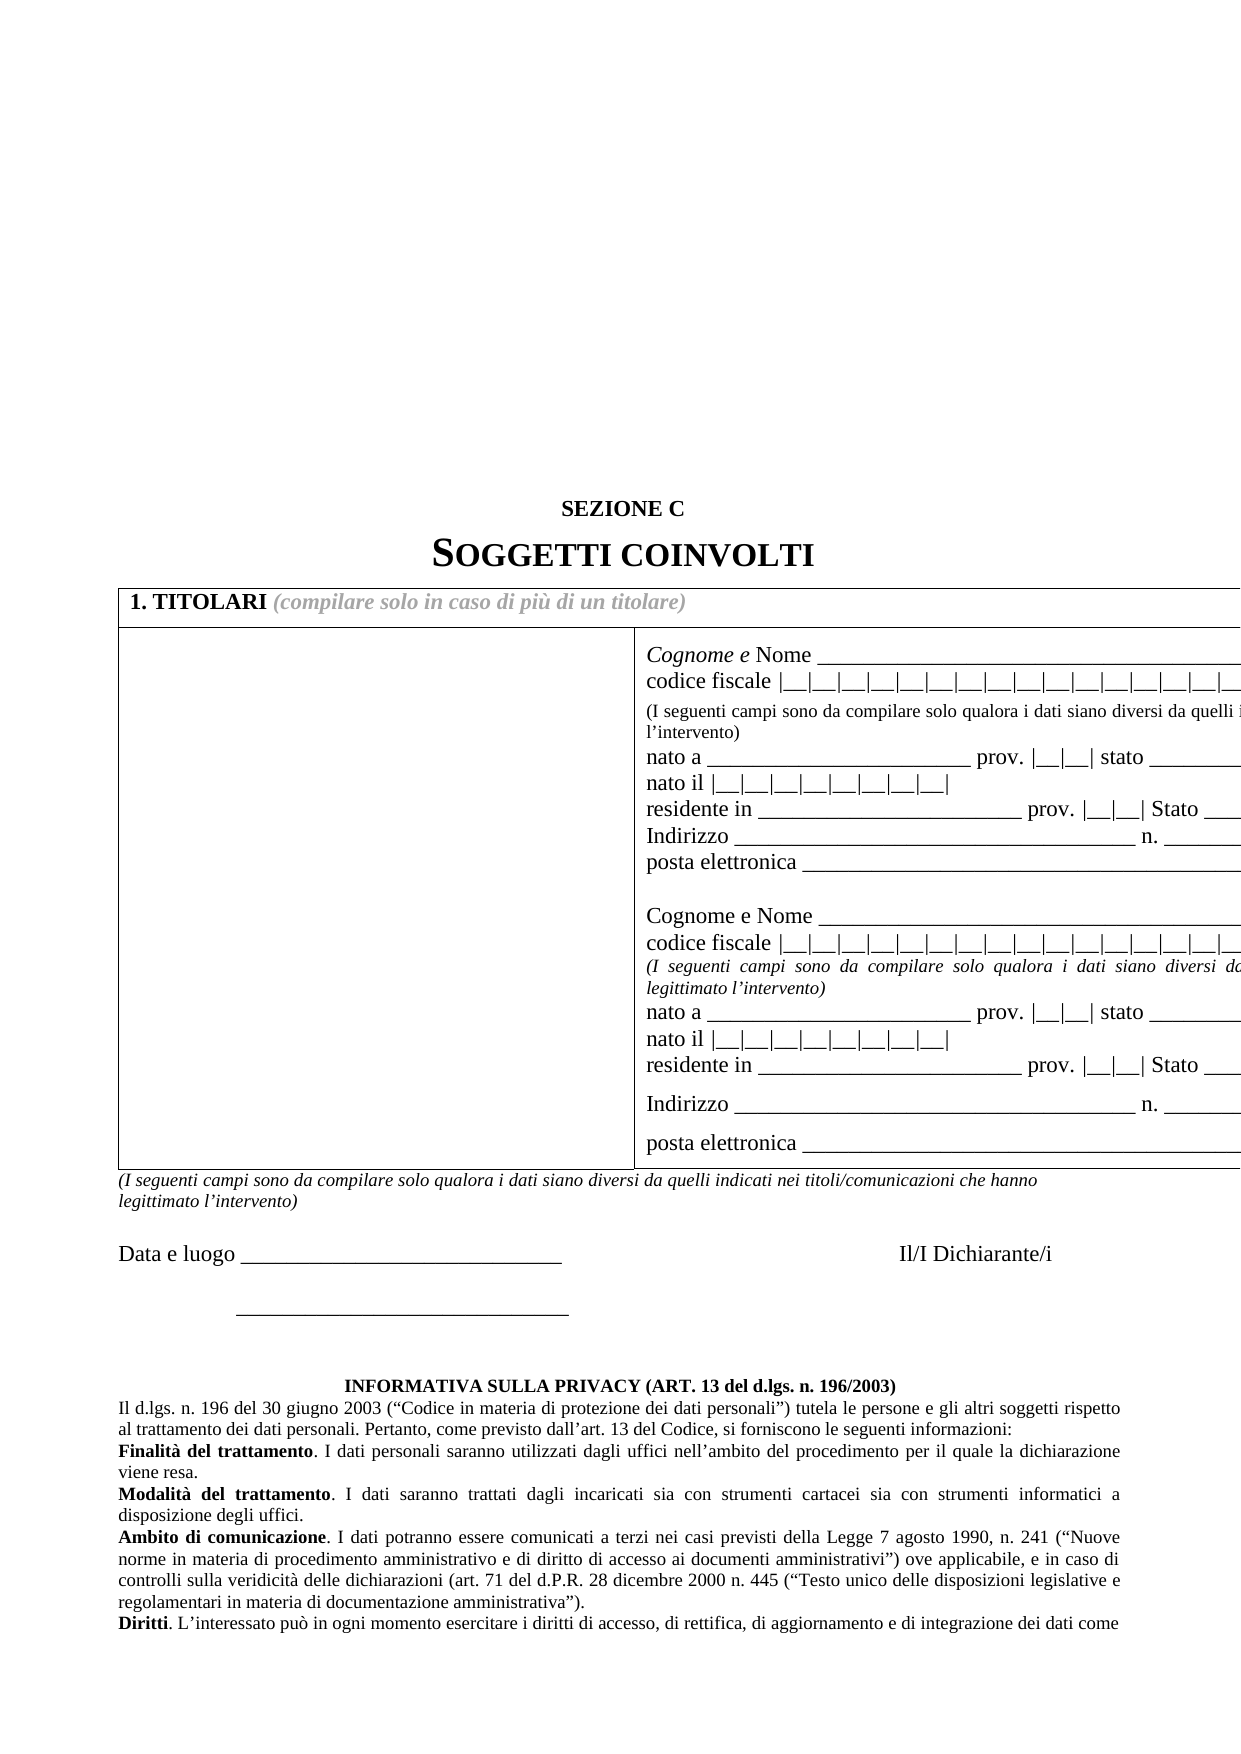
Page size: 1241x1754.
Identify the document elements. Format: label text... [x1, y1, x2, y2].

text SOGGETTI COINVOLTI [124, 528, 1122, 576]
table_header 1. TITOLARI (compilare solo in caso di più di un titolare) [119, 589, 1240, 627]
table_cell Cognome e Nome ____________________________________________________________ codice fiscale |__|__|__|__|__|__|__|__|__|__|__|__|__|__|__|__| (I seguenti campi sono da compilare solo qualora i dati siano diversi da quelli indicati nei titoli/comunicazioni che hanno legittimato l’intervento) nato a _______________________ prov. |__|__| stato _____________________­­­­­­_____________ nato il |__|__|__|__|__|__|__|__| residente in _______________________ prov. |__|__| Stato _____________________________ Indirizzo ___________________________________ n. _________ C.A.P. |__|__|__|__|__| posta elettronica ________________________________________________ Cognome e Nome ______________________________________________________________ codice fiscale |__|__|__|__|__|__|__|__|__|__|__|__|__|__|__|__| (I seguenti campi sono da compilare solo qualora i dati siano diversi da quelli indicati nei titoli/comunicazioni che hanno legittimato l’intervento) nato a _______________________ prov. |__|__| stato __________________________________ nato il |__|__|__|__|__|__|__|__| residente in _______________________ prov. |__|__| Stato _____________________________ Indirizzo ___________________________________ n. _________ C.A.P. |__|__|__|__|__| posta elettronica ________________________________________________ [635, 628, 1240, 1168]
text INFORMATIVA SULLA PRIVACY (ART. 13 del d.lgs. n. 196/2003) [118, 1375, 1122, 1397]
text Ambito di comunicazione. I dati potranno essere comunicati a terzi nei casi previsti della Legge 7 agosto 1990, n. 241 (“Nuove norme in materia di procedimento amministrativo e di diritto di accesso ai documenti amministrativi”) ove applicabile, e in caso di controlli sulla veridicità delle dichiarazioni (art. 71 del d.P.R. 28 dicembre 2000 n. 445 (“Testo unico delle disposizioni legislative e regolamentari in materia di documentazione amministrativa”). [118, 1526, 1122, 1612]
text _____________________________ [118, 1266, 1122, 1319]
text SEZIONE C [124, 495, 1122, 521]
text (I seguenti campi sono da compilare solo qualora i dati siano diversi da quelli indicati nei titoli/comunicazioni che hanno legittimato l’intervento) [118, 1169, 1041, 1212]
text Modalità del trattamento. I dati saranno trattati dagli incaricati sia con strumenti cartacei sia con strumenti informatici a disposizione degli uffici. [118, 1483, 1122, 1526]
text Diritti. L’interessato può in ogni momento esercitare i diritti di accesso, di rettifica, di aggiornamento e di integrazione dei dati come [118, 1612, 1122, 1634]
text Data e luogo ____________________________ Il/I Dichiarante/i [118, 1240, 1122, 1266]
text Il d.lgs. n. 196 del 30 giugno 2003 (“Codice in materia di protezione dei dati personali”) tutela le persone e gli altri soggetti rispetto al trattamento dei dati personali. Pertanto, come previsto dall’art. 13 del Codice, si forniscono le seguenti informazioni: [118, 1397, 1122, 1440]
text Finalità del trattamento. I dati personali saranno utilizzati dagli uffici nell’ambito del procedimento per il quale la dichiarazione viene resa. [118, 1440, 1122, 1483]
table_cell [119, 628, 634, 1169]
